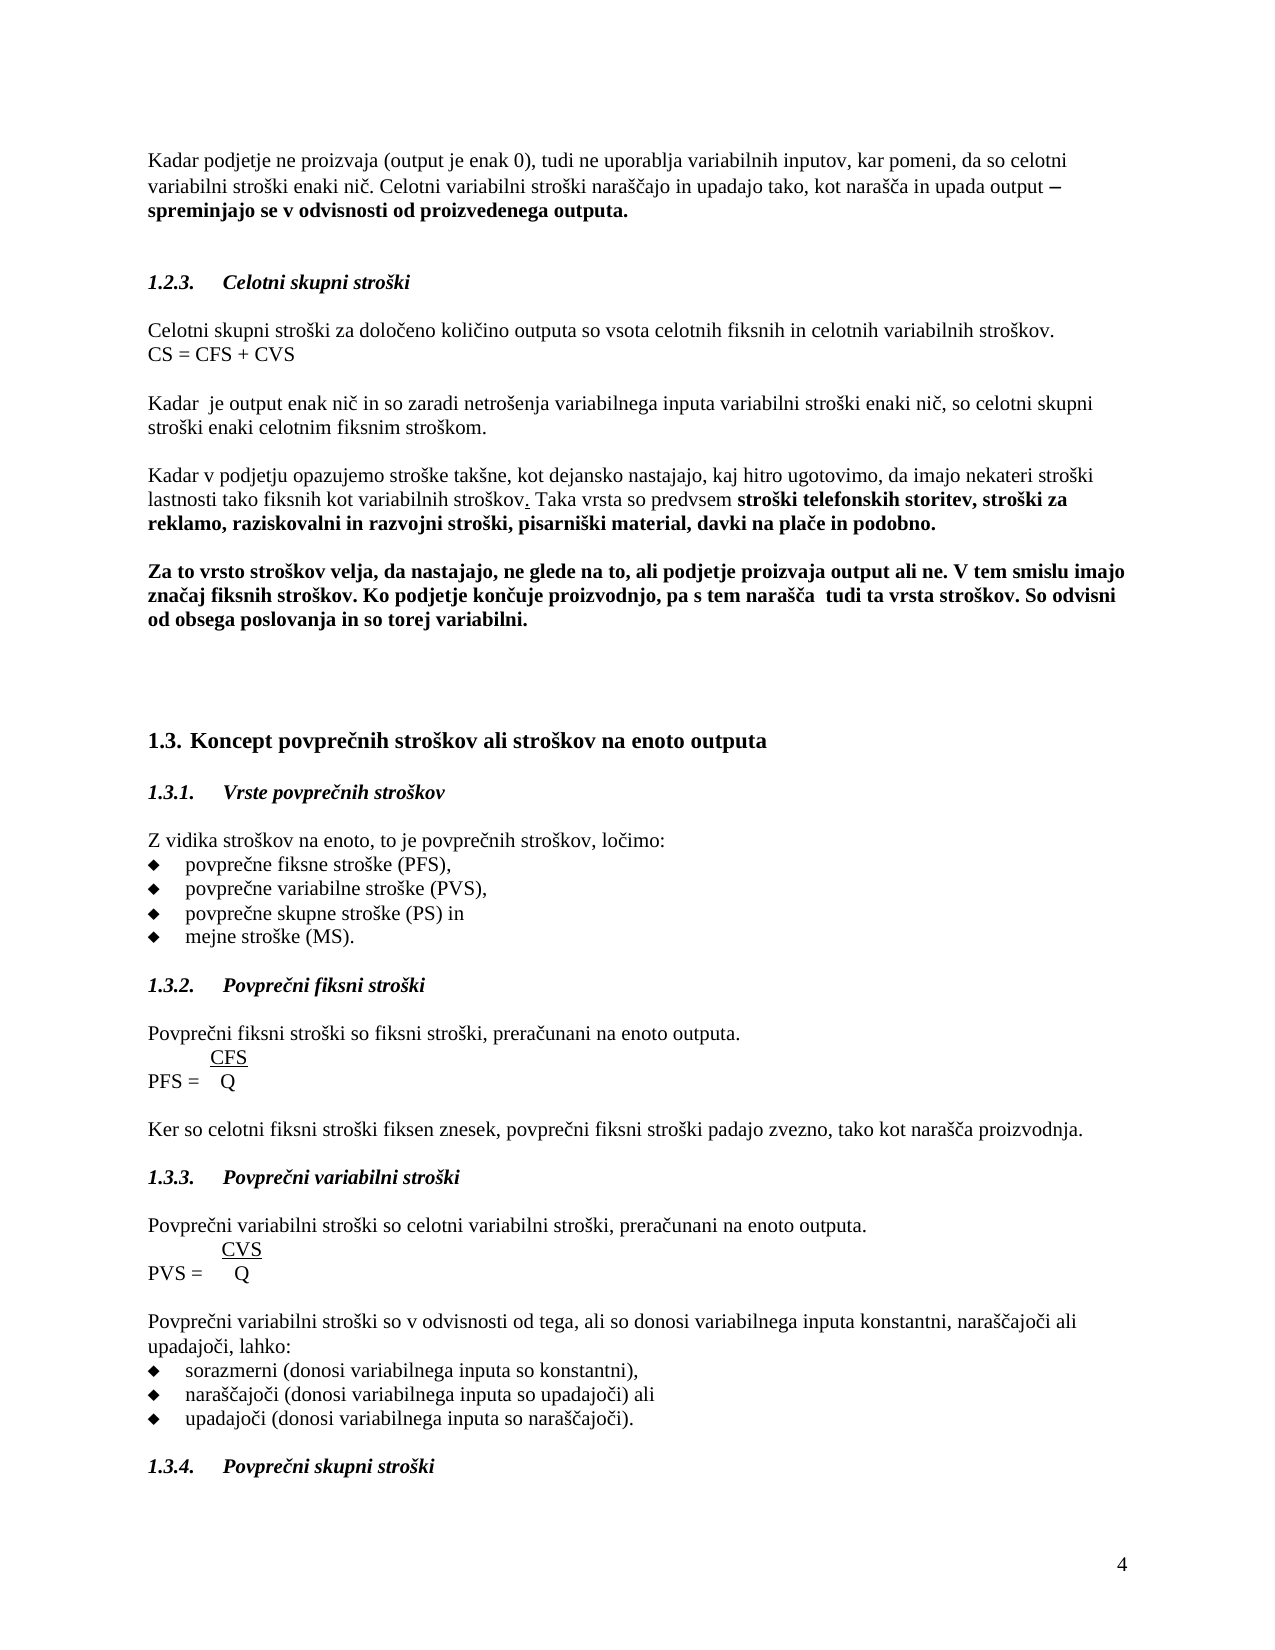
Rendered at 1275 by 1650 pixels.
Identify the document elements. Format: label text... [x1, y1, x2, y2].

text Za to vrsto stroškov velja, da nastajajo, ne glede na to, ali podjetje proizvaja output ali ne. V tem smislu imajo značaj fiksnih stroškov. Ko podjetje končuje proizvodnjo, pa s tem narašča tudi ta vrsta stroškov. So odvisni od obsega poslovanja in so torej variabilni. [148, 559, 1127, 631]
list Povprečni skupni stroški [148, 1454, 1127, 1478]
list upadajoči (donosi variabilnega inputa so naraščajoči). [148, 1406, 1127, 1430]
list povprečne fiksne stroške (PFS), [148, 852, 1127, 876]
list mejne stroške (MS). [148, 924, 1127, 948]
list Povprečni variabilni stroški [148, 1165, 1127, 1189]
text Povprečni variabilni stroški so v odvisnosti od tega, ali so donosi variabilnega inputa konstantni, naraščajoči ali upadajoči, lahko: [148, 1309, 1127, 1358]
text PVS = Q [148, 1261, 1127, 1285]
text Celotni skupni stroški za določeno količino outputa so vsota celotnih fiksnih in celotnih variabilnih stroškov. [148, 318, 1127, 342]
list sorazmerni (donosi variabilnega inputa so konstantni), [148, 1358, 1127, 1382]
text Povprečni fiksni stroški so fiksni stroški, preračunani na enoto outputa. [148, 1021, 1127, 1045]
text PFS = Q [148, 1069, 1127, 1093]
text Kadar je output enak nič in so zaradi netrošenja variabilnega inputa variabilni stroški enaki nič, so celotni skupni stroški enaki celotnim fiksnim stroškom. [148, 391, 1127, 439]
text CFS [148, 1045, 1127, 1069]
text Kadar v podjetju opazujemo stroške takšne, kot dejansko nastajajo, kaj hitro ugotovimo, da imajo nekateri stroški lastnosti tako fiksnih kot variabilnih stroškov. Taka vrsta so predvsem stroški telefonskih storitev, stroški za reklamo, raziskovalni in razvojni stroški, pisarniški material, davki na plače in podobno. [148, 463, 1127, 535]
list naraščajoči (donosi variabilnega inputa so upadajoči) ali [148, 1382, 1127, 1406]
list Koncept povprečnih stroškov ali stroškov na enoto outputa [148, 727, 1127, 754]
list Povprečni fiksni stroški [148, 973, 1127, 997]
text Kadar podjetje ne proizvaja (output je enak 0), tudi ne uporablja variabilnih inputov, kar pomeni, da so celotni variabilni stroški enaki nič. Celotni variabilni stroški naraščajo in upadajo tako, kot narašča in upada output – spreminjajo se v odvisnosti od proizvedenega outputa. [148, 148, 1127, 222]
text Ker so celotni fiksni stroški fiksen znesek, povprečni fiksni stroški padajo zvezno, tako kot narašča proizvodnja. [148, 1117, 1127, 1141]
text Z vidika stroškov na enoto, to je povprečnih stroškov, ločimo: [148, 828, 1127, 852]
text Povprečni variabilni stroški so celotni variabilni stroški, preračunani na enoto outputa. [148, 1213, 1127, 1237]
text CVS [148, 1237, 1127, 1261]
list povprečne variabilne stroške (PVS), [148, 876, 1127, 900]
list Celotni skupni stroški [148, 270, 1127, 294]
list Vrste povprečnih stroškov [148, 780, 1127, 804]
subtitle CS = CFS + CVS [148, 342, 1127, 366]
list povprečne skupne stroške (PS) in [148, 900, 1127, 924]
